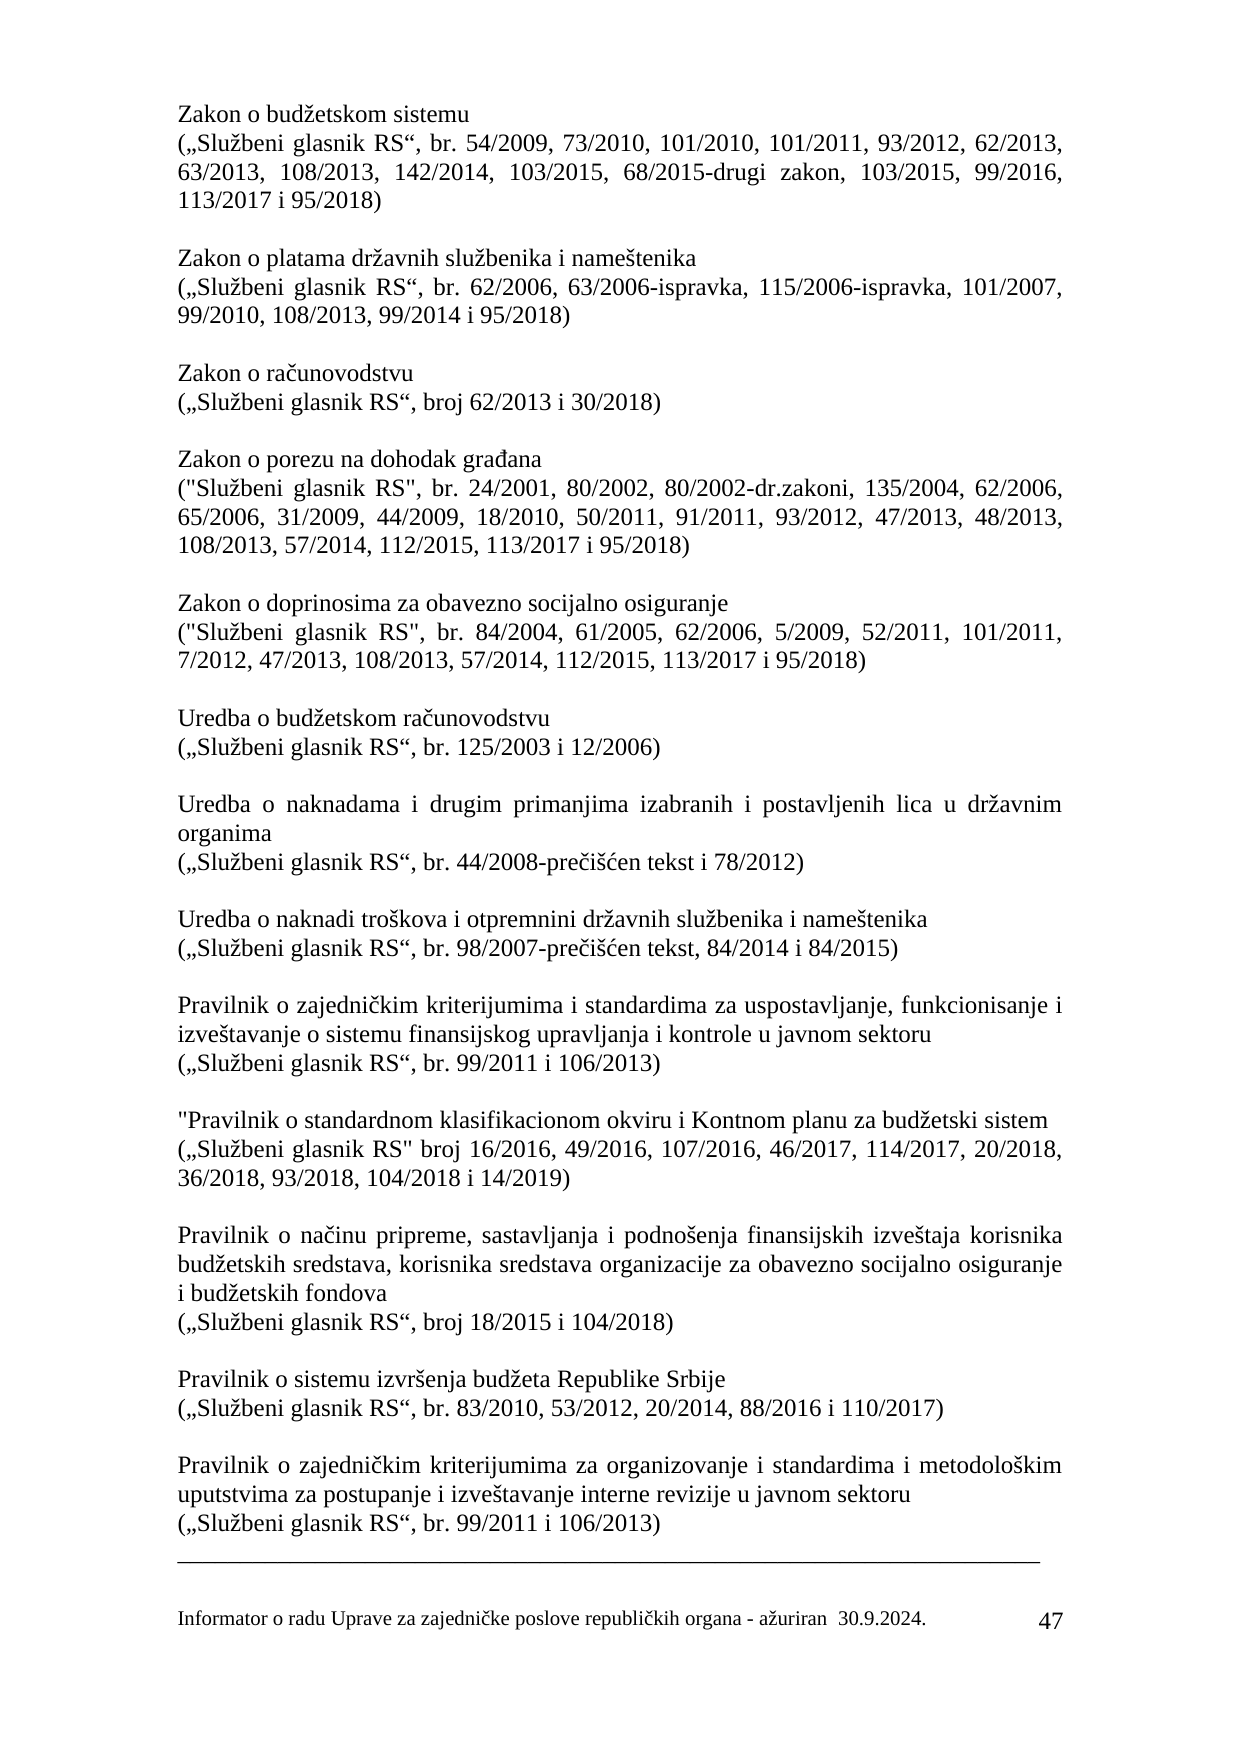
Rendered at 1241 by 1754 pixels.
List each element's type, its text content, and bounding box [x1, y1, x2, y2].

text ("Službeni glasnik RS", br. 84/2004, 61/2005, 62/2006, 5/2009, 52/2011, 101/2011, 7/2012, 47/2013, 108/2013, 57/2014, 112/2015, 113/2017 i 95/2018) [177, 617, 1063, 674]
text Zakon o platama državnih službenika i nameštenika [177, 243, 1063, 272]
text Zakon o doprinosima za obavezno socijalno osiguranje [177, 588, 1063, 617]
text („Službeni glasnik RS" broj 16/2016, 49/2016, 107/2016, 46/2017, 114/2017, 20/2018, 36/2018, 93/2018, 104/2018 i 14/2019) [177, 1134, 1063, 1192]
text („Službeni glasnik RS“, br. 99/2011 i 106/2013) [177, 1508, 1063, 1537]
text Zakon o porezu na dohodak građana [177, 444, 1063, 473]
text _____________________________________________________________________ [177, 1537, 1063, 1565]
text Pravilnik o zajedničkim kriterijumima i standardima za uspostavljanje, funkcionisanje i izveštavanje o sistemu finansijskog upravljanja i kontrole u javnom sektoru [177, 990, 1063, 1048]
text Uredba o naknadi troškova i otpremnini državnih službenika i nameštenika [177, 904, 1063, 933]
text Zakon o budžetskom sistemu [177, 99, 1063, 128]
text („Službeni glasnik RS“, br. 125/2003 i 12/2006) [177, 732, 1063, 760]
text („Službeni glasnik RS“, br. 83/2010, 53/2012, 20/2014, 88/2016 i 110/2017) [177, 1393, 1063, 1422]
text Pravilnik o sistemu izvršenja budžeta Republike Srbije [177, 1364, 1063, 1393]
text Pravilnik o zajedničkim kriterijumima za organizovanje i standardima i metodološkim uputstvima za postupanje i izveštavanje interne revizije u javnom sektoru [177, 1450, 1063, 1508]
text („Službeni glasnik RS“, broj 18/2015 i 104/2018) [177, 1307, 1063, 1335]
text "Pravilnik o standardnom klasifikacionom okviru i Kontnom planu za budžetski sistem [177, 1105, 1063, 1134]
text Uredba o budžetskom računovodstvu [177, 703, 1063, 732]
text Zakon o računovodstvu [177, 358, 1063, 387]
text („Službeni glasnik RS“, broj 62/2013 i 30/2018) [177, 387, 1063, 415]
text („Službeni glasnik RS“, br. 98/2007-prečišćen tekst, 84/2014 i 84/2015) [177, 933, 1063, 962]
text („Službeni glasnik RS“, br. 54/2009, 73/2010, 101/2010, 101/2011, 93/2012, 62/2013, 63/2013, 108/2013, 142/2014, 103/2015, 68/2015-drugi zakon, 103/2015, 99/2016, 113/2017 i 95/2018) [177, 128, 1063, 214]
text („Službeni glasnik RS“, br. 62/2006, 63/2006-ispravka, 115/2006-ispravka, 101/2007, 99/2010, 108/2013, 99/2014 i 95/2018) [177, 272, 1063, 329]
text Pravilnik o načinu pripreme, sastavljanja i podnošenja finansijskih izveštaja korisnika budžetskih sredstava, korisnika sredstava organizacije za obavezno socijalno osiguranje i budžetskih fondova [177, 1220, 1063, 1307]
text Uredba o naknadama i drugim primanjima izabranih i postavljenih lica u državnim organima [177, 789, 1063, 847]
text („Službeni glasnik RS“, br. 44/2008-prečišćen tekst i 78/2012) [177, 847, 1063, 875]
text („Službeni glasnik RS“, br. 99/2011 i 106/2013) [177, 1048, 1063, 1077]
text ("Službeni glasnik RS", br. 24/2001, 80/2002, 80/2002-dr.zakoni, 135/2004, 62/2006, 65/2006, 31/2009, 44/2009, 18/2010, 50/2011, 91/2011, 93/2012, 47/2013, 48/2013, 108/2013, 57/2014, 112/2015, 113/2017 i 95/2018) [177, 473, 1063, 559]
